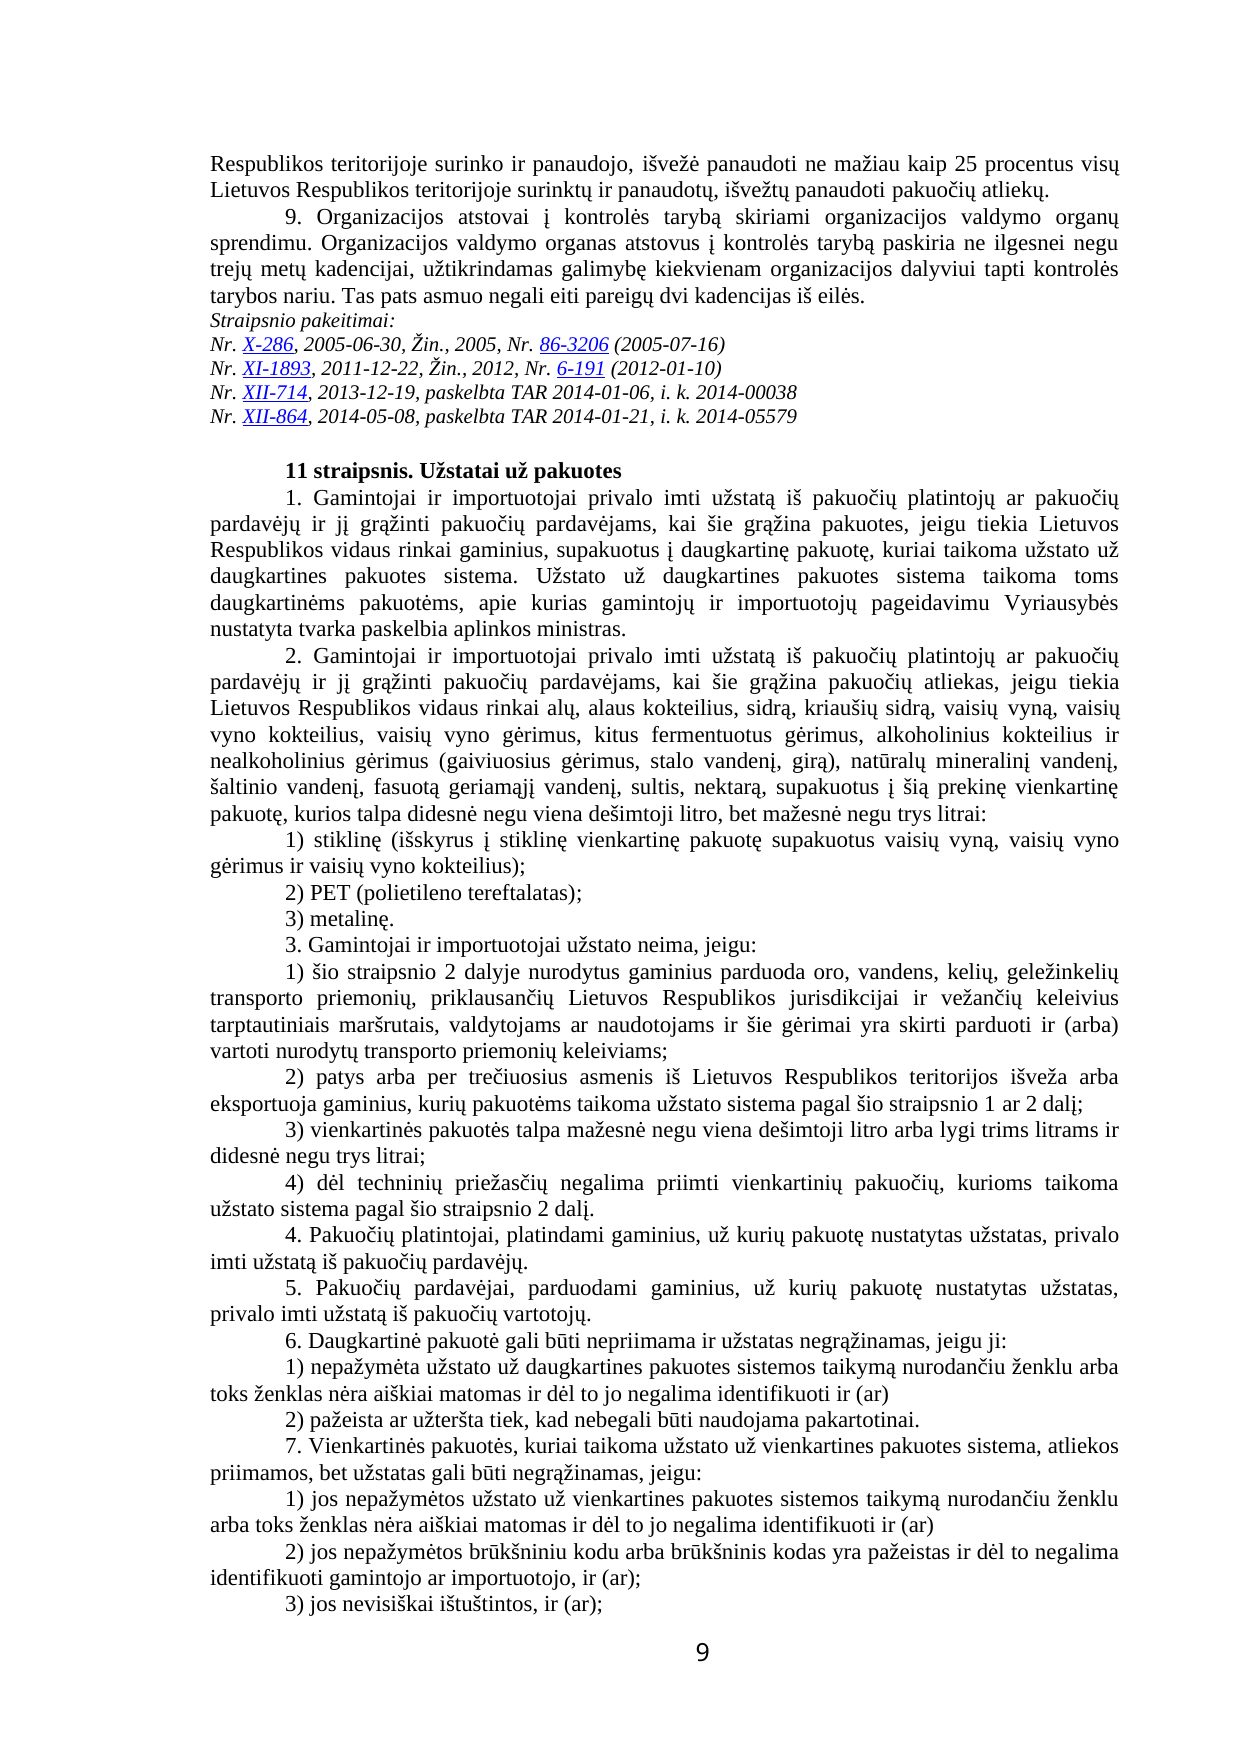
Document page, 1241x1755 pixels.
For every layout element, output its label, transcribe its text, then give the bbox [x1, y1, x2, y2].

text 3) jos nevisiškai ištuštintos, ir (ar); [210, 1590, 1120, 1617]
text Straipsnio pakeitimai: [210, 308, 1120, 332]
text 1. Gamintojai ir importuotojai privalo imti užstatą iš pakuočių platintojų ar pakuočių pardavėjų ir jį grąžinti pakuočių pardavėjams, kai šie grąžina pakuotes, jeigu tiekia Lietuvos Respublikos vidaus rinkai gaminius, supakuotus į daugkartinę pakuotę, kuriai taikoma užstato už daugkartines pakuotes sistema. Užstato už daugkartines pakuotes sistema taikoma toms daugkartinėms pakuotėms, apie kurias gamintojų ir importuotojų pageidavimu Vyriausybės nustatyta tvarka paskelbia aplinkos ministras. [210, 483, 1120, 642]
text 2. Gamintojai ir importuotojai privalo imti užstatą iš pakuočių platintojų ar pakuočių pardavėjų ir jį grąžinti pakuočių pardavėjams, kai šie grąžina pakuočių atliekas, jeigu tiekia Lietuvos Respublikos vidaus rinkai alų, alaus kokteilius, sidrą, kriaušių sidrą, vaisių vyną, vaisių vyno kokteilius, vaisių vyno gėrimus, kitus fermentuotus gėrimus, alkoholinius kokteilius ir nealkoholinius gėrimus (gaiviuosius gėrimus, stalo vandenį, girą), natūralų mineralinį vandenį, šaltinio vandenį, fasuotą geriamąjį vandenį, sultis, nektarą, supakuotus į šią prekinę vienkartinę pakuotę, kurios talpa didesnė negu viena dešimtoji litro, bet mažesnė negu trys litrai: [210, 642, 1120, 826]
text 1) šio straipsnio 2 dalyje nurodytus gaminius parduoda oro, vandens, kelių, geležinkelių transporto priemonių, priklausančių Lietuvos Respublikos jurisdikcijai ir vežančių keleivius tarptautiniais maršrutais, valdytojams ar naudotojams ir šie gėrimai yra skirti parduoti ir (arba) vartoti nurodytų transporto priemonių keleiviams; [210, 958, 1120, 1063]
text 1) stiklinę (išskyrus į stiklinę vienkartinę pakuotę supakuotus vaisių vyną, vaisių vyno gėrimus ir vaisių vyno kokteilius); [210, 826, 1120, 879]
text 3) vienkartinės pakuotės talpa mažesnė negu viena dešimtoji litro arba lygi trims litrams ir didesnė negu trys litrai; [210, 1116, 1120, 1169]
text 4. Pakuočių platintojai, platindami gaminius, už kurių pakuotę nustatytas užstatas, privalo imti užstatą iš pakuočių pardavėjų. [210, 1221, 1120, 1274]
text 6. Daugkartinė pakuotė gali būti nepriimama ir užstatas negrąžinamas, jeigu ji: [210, 1327, 1120, 1353]
text 4) dėl techninių priežasčių negalima priimti vienkartinių pakuočių, kurioms taikoma užstato sistema pagal šio straipsnio 2 dalį. [210, 1169, 1120, 1221]
text 3. Gamintojai ir importuotojai užstato neima, jeigu: [210, 932, 1120, 958]
text Respublikos teritorijoje surinko ir panaudojo, išvežė panaudoti ne mažiau kaip 25 procentus visų Lietuvos Respublikos teritorijoje surinktų ir panaudotų, išvežtų panaudoti pakuočių atliekų. [210, 150, 1120, 203]
text 3) metalinę. [210, 905, 1120, 932]
text 2) jos nepažymėtos brūkšniniu kodu arba brūkšninis kodas yra pažeistas ir dėl to negalima identifikuoti gamintojo ar importuotojo, ir (ar); [210, 1538, 1120, 1590]
text 2) patys arba per trečiuosius asmenis iš Lietuvos Respublikos teritorijos išveža arba eksportuoja gaminius, kurių pakuotėms taikoma užstato sistema pagal šio straipsnio 1 ar 2 dalį; [210, 1063, 1120, 1116]
text 1) jos nepažymėtos užstato už vienkartines pakuotes sistemos taikymą nurodančiu ženklu arba toks ženklas nėra aiškiai matomas ir dėl to jo negalima identifikuoti ir (ar) [210, 1485, 1120, 1538]
text Nr. XII-714, 2013-12-19, paskelbta TAR 2014-01-06, i. k. 2014-00038 [210, 380, 1120, 404]
text 2) PET (polietileno tereftalatas); [210, 879, 1120, 905]
text 1) nepažymėta užstato už daugkartines pakuotes sistemos taikymą nurodančiu ženklu arba toks ženklas nėra aiškiai matomas ir dėl to jo negalima identifikuoti ir (ar) [210, 1353, 1120, 1406]
text 7. Vienkartinės pakuotės, kuriai taikoma užstato už vienkartines pakuotes sistema, atliekos priimamos, bet užstatas gali būti negrąžinamas, jeigu: [210, 1432, 1120, 1485]
text 11 straipsnis. Užstatai už pakuotes [210, 457, 1120, 483]
text Nr. X-286, 2005-06-30, Žin., 2005, Nr. 86-3206 (2005-07-16) [210, 332, 1120, 356]
text Nr. XII-864, 2014-05-08, paskelbta TAR 2014-01-21, i. k. 2014-05579 [210, 404, 1120, 428]
text 2) pažeista ar užteršta tiek, kad nebegali būti naudojama pakartotinai. [210, 1406, 1120, 1432]
text 9. Organizacijos atstovai į kontrolės tarybą skiriami organizacijos valdymo organų sprendimu. Organizacijos valdymo organas atstovus į kontrolės tarybą paskiria ne ilgesnei negu trejų metų kadencijai, užtikrindamas galimybę kiekvienam organizacijos dalyviui tapti kontrolės tarybos nariu. Tas pats asmuo negali eiti pareigų dvi kadencijas iš eilės. [210, 203, 1120, 308]
text Nr. XI-1893, 2011-12-22, Žin., 2012, Nr. 6-191 (2012-01-10) [210, 356, 1120, 380]
text 5. Pakuočių pardavėjai, parduodami gaminius, už kurių pakuotę nustatytas užstatas, privalo imti užstatą iš pakuočių vartotojų. [210, 1274, 1120, 1327]
